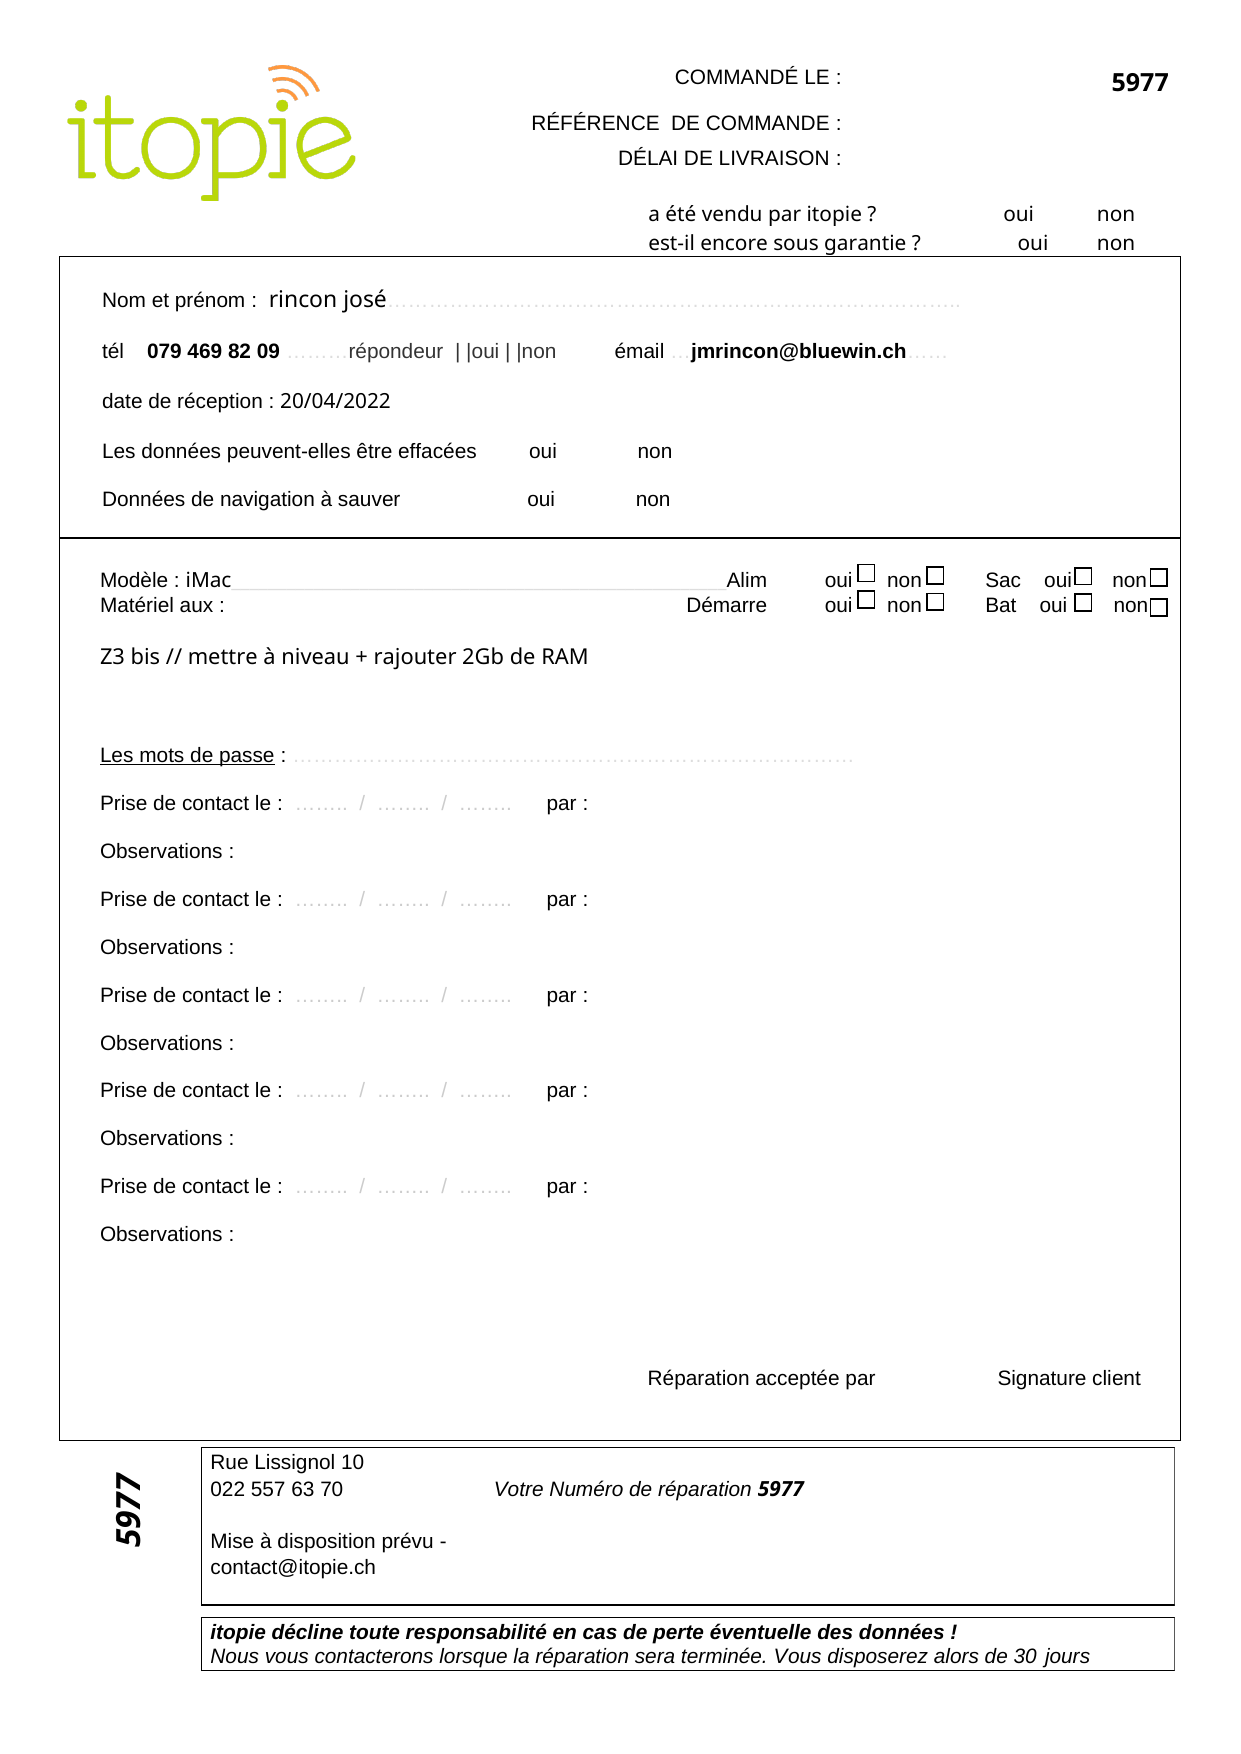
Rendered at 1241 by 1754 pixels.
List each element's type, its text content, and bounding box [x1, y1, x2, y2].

text Les mots de passe : ……………………………………………………………………… [60, 740, 1180, 767]
text Observations : [60, 931, 1180, 958]
table_header 5977 [847, 59, 1180, 104]
table_cell [847, 140, 1180, 175]
text Prise de contact le : …….. / …….. / …….. par : [60, 979, 1180, 1006]
text tél 079 469 82 09 ………répondeur | |oui | |non émail …jmrincon@bluewin.ch…… [60, 335, 1180, 362]
text Modèle : iMac Alim oui non Sac oui non [60, 562, 856, 590]
text Modèle : iMac Alim oui non Sac oui non [948, 562, 1180, 590]
text Observations : [60, 1123, 1180, 1150]
table_header Rue Lissignol 10 022 557 63 70 Votre Numéro de réparation 5977 Mise à disposition prévu - contact@itopie.ch [195, 1441, 1180, 1611]
table_header COMMANDÉ LE : [490, 59, 847, 104]
text a été vendu par itopie ? oui non [59, 199, 1181, 228]
text Nom et prénom : rincon josé……………………………………………………………………….. [60, 280, 1180, 314]
text Données de navigation à sauver oui non [60, 484, 1180, 511]
text Prise de contact le : …….. / …….. / …….. par : [60, 1075, 1180, 1102]
text Matériel aux : Démarre oui non Bat oui non [60, 590, 1180, 617]
text Observations : [60, 1027, 1180, 1054]
text date de réception : 20/04/2022 [60, 383, 1180, 415]
text Observations : [60, 836, 1180, 863]
text Modèle : iMac Alim oui non Sac oui non [879, 562, 925, 590]
text Prise de contact le : …….. / …….. / …….. par : [60, 1171, 1180, 1198]
text est-il encore sous garantie ? oui non [59, 228, 1181, 256]
table_header 5977 [59, 1441, 195, 1677]
table_cell DÉLAI DE LIVRAISON : [490, 140, 847, 175]
text Prise de contact le : …….. / …….. / …….. par : [60, 883, 1180, 911]
text Z3 bis // mettre à niveau + rajouter 2Gb de RAM [60, 638, 1180, 671]
text Prise de contact le : …….. / …….. / …….. par : [60, 788, 1180, 815]
picture [67, 65, 356, 201]
text Réparation acceptée par Signature client [60, 1363, 1180, 1390]
text Observations : [60, 1219, 1180, 1246]
table_cell RÉFÉRENCE DE COMMANDE : [490, 105, 847, 140]
text Les données peuvent-elles être effacées oui non [60, 436, 1180, 463]
table_cell [847, 105, 1180, 140]
table_cell itopie décline toute responsabilité en cas de perte éventuelle des données ! Nous vous contacterons lorsque la réparation sera terminée. Vous disposerez alors de 30 jours [195, 1611, 1180, 1677]
